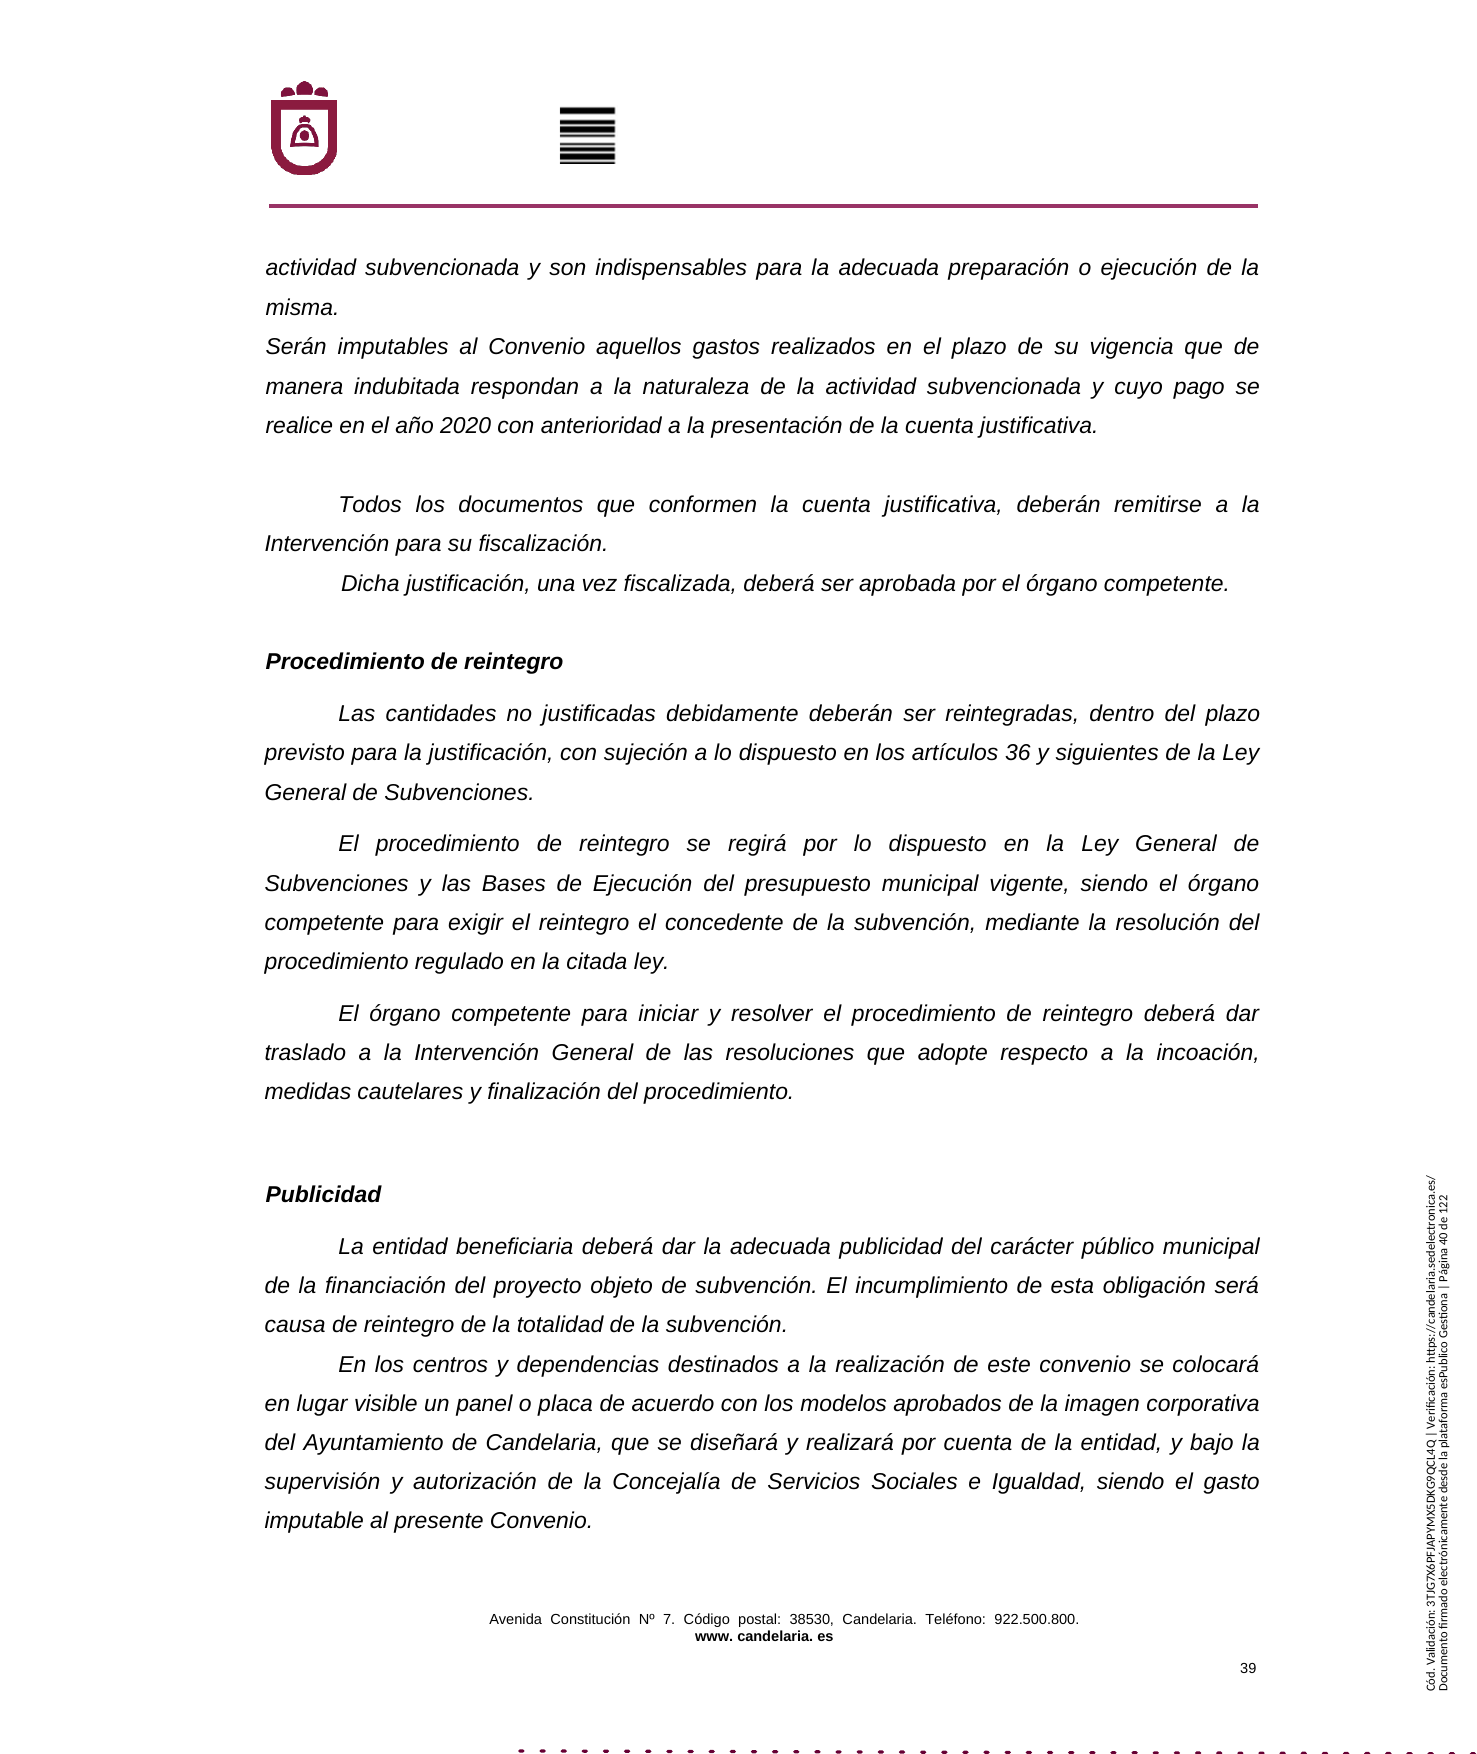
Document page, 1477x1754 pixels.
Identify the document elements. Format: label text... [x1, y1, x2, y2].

text Dicha justificación, una vez fiscalizada, deberá ser aprobada por el órgano competente. [341, 570, 1263, 596]
text Serán imputables al Convenio aquellos gastos realizados en el plazo de su vigencia que de manera indubitada respondan a la naturaleza de la actividad subvencionada y cuyo pago se realice en el año 2020 con anterioridad a la presentación de la cuenta justificativa. [265, 333, 1263, 439]
text Las cantidades no justificadas debidamente deberán ser reintegradas, dentro del plazo previsto para la justificación, con sujeción a lo dispuesto en los artículos 36 y siguientes de la Ley General de Subvenciones. [264, 699, 1263, 805]
text En los centros y dependencias destinados a la realización de este convenio se colocará en lugar visible un panel o placa de acuerdo con los modelos aprobados de la imagen corporativa del Ayuntamiento de Candelaria, que se diseñará y realizará por cuenta de la entidad, y bajo la supervisión y autorización de la Concejalía de Servicios Sociales e Igualdad, siendo el gasto imputable al presente Convenio. [264, 1351, 1263, 1534]
text La entidad beneficiaria deberá dar la adecuada publicidad del carácter público municipal de la financiación del proyecto objeto de subvención. El incumplimiento de esta obligación será causa de reintegro de la totalidad de la subvención. [264, 1233, 1263, 1338]
text El procedimiento de reintegro se regirá por lo dispuesto en la Ley General de Subvenciones y las Bases de Ejecución del presupuesto municipal vigente, siendo el órgano competente para exigir el reintegro el concedente de la subvención, mediante la resolución del procedimiento regulado en la citada ley. [264, 830, 1263, 974]
text El órgano competente para iniciar y resolver el procedimiento de reintegro deberá dar traslado a la Intervención General de las resoluciones que adopte respecto a la incoación, medidas cautelares y finalización del procedimiento. [264, 999, 1263, 1104]
subtitle Publicidad [265, 1181, 1264, 1208]
text actividad subvencionada y son indispensables para la adecuada preparación o ejecución de la misma. [265, 254, 1263, 320]
text Todos los documentos que conformen la cuenta justificativa, deberán remitirse a la Intervención para su fiscalización. [264, 491, 1263, 557]
subtitle Procedimiento de reintegro [265, 648, 1264, 674]
